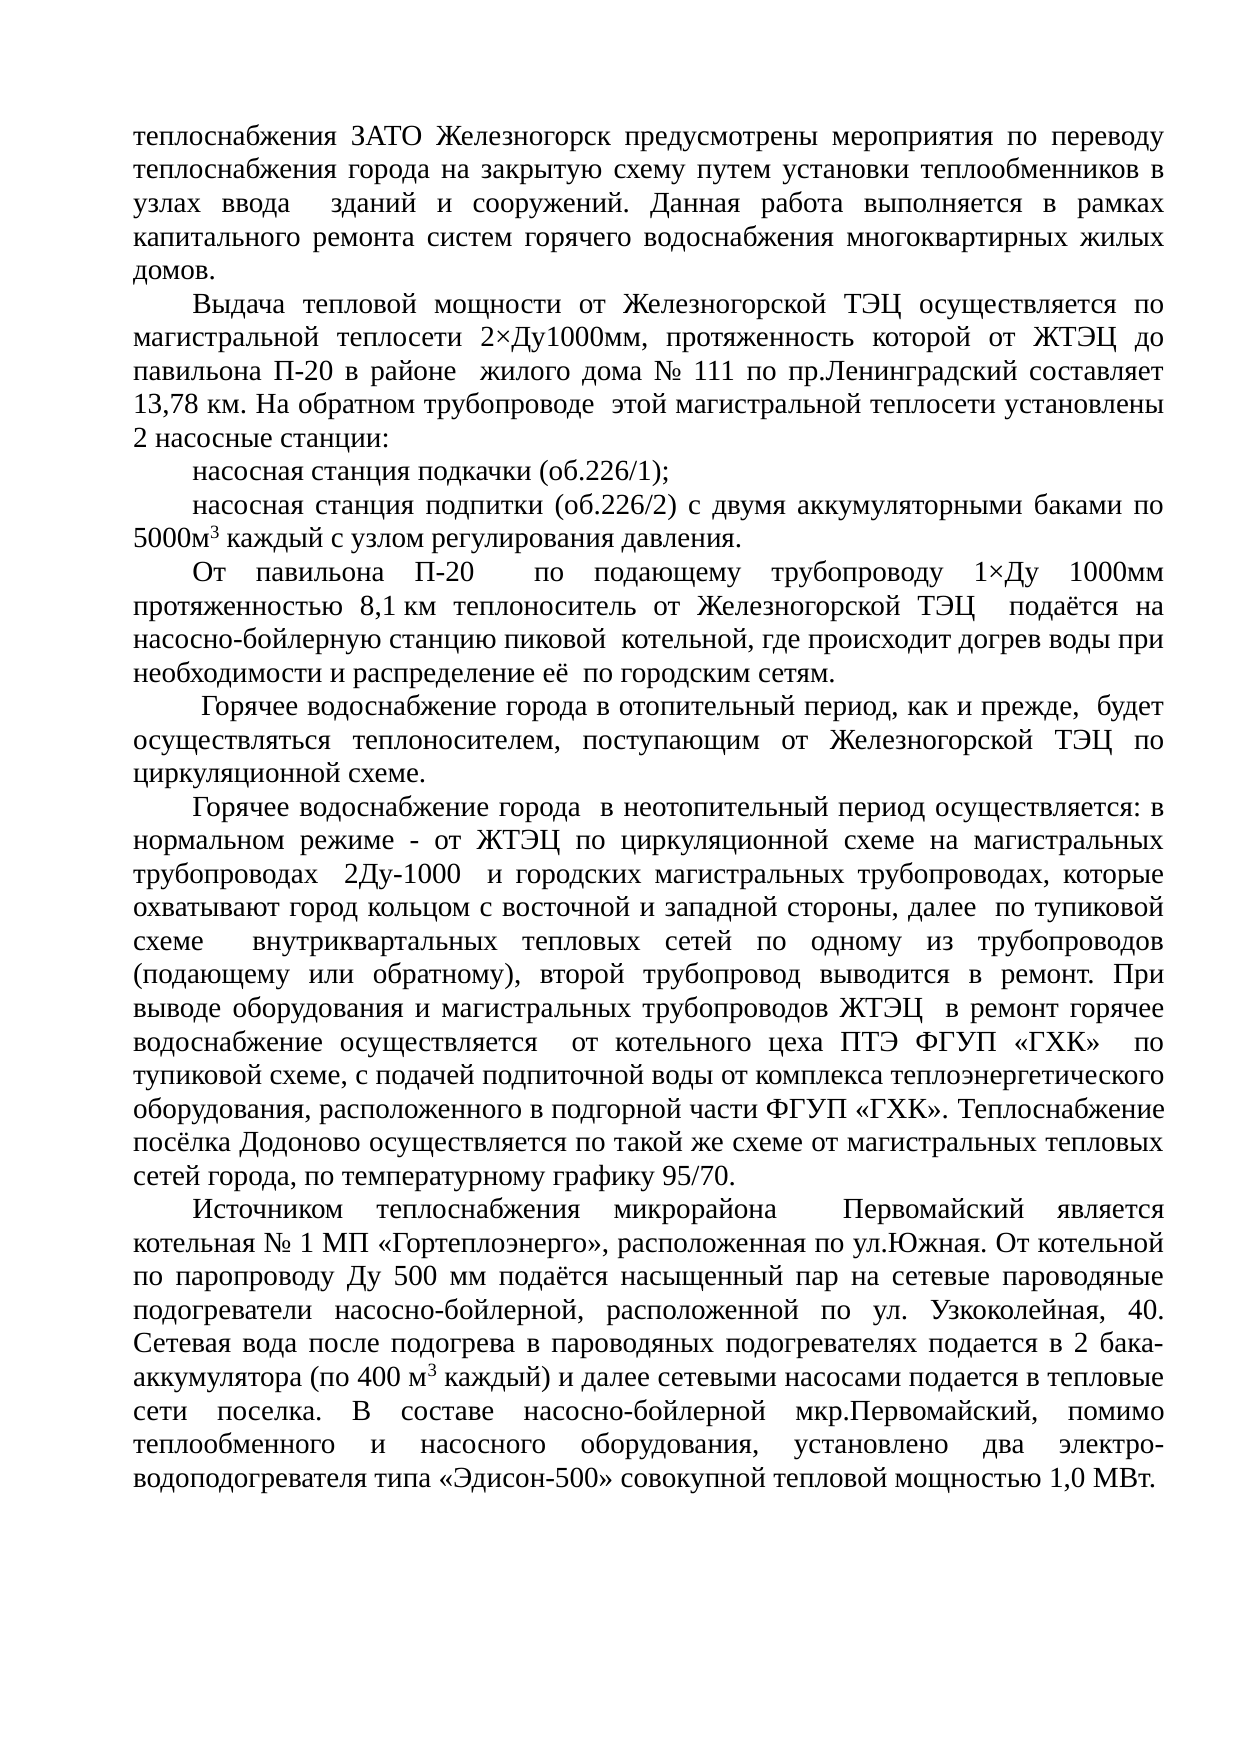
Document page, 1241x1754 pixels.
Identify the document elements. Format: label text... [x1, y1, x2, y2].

text Горячее водоснабжение города в отопительный период, как и прежде, будет осуществляться теплоносителем, поступающим от Железногорской ТЭЦ по циркуляционной схеме. [133, 688, 1165, 789]
text насосная станция подпитки (об.226/2) с двумя аккумуляторными баками по 5000м3 каждый с узлом регулирования давления. [133, 487, 1165, 554]
text Горячее водоснабжение города в неотопительный период осуществляется: в нормальном режиме - от ЖТЭЦ по циркуляционной схеме на магистральных трубопроводах 2Ду-1000 и городских магистральных трубопроводах, которые охватывают город кольцом с восточной и западной стороны, далее по тупиковой схеме внутриквартальных тепловых сетей по одному из трубопроводов (подающему или обратному), второй трубопровод выводится в ремонт. При выводе оборудования и магистральных трубопроводов ЖТЭЦ в ремонт горячее водоснабжение осуществляется от котельного цеха ПТЭ ФГУП «ГХК» по тупиковой схеме, с подачей подпиточной воды от комплекса теплоэнергетического оборудования, расположенного в подгорной части ФГУП «ГХК». Теплоснабжение посёлка Додоново осуществляется по такой же схеме от магистральных тепловых сетей города, по температурному графику 95/70. [133, 789, 1165, 1191]
text От павильона П-20 по подающему трубопроводу 1×Ду 1000мм протяженностью 8,1 км теплоноситель от Железногорской ТЭЦ подаётся на насосно-бойлерную станцию пиковой котельной, где происходит догрев воды при необходимости и распределение её по городским сетям. [133, 554, 1165, 688]
text теплоснабжения ЗАТО Железногорск предусмотрены мероприятия по переводу теплоснабжения города на закрытую схему путем установки теплообменников в узлах ввода зданий и сооружений. Данная работа выполняется в рамках капитального ремонта систем горячего водоснабжения многоквартирных жилых домов. [133, 118, 1165, 286]
text Выдача тепловой мощности от Железногорской ТЭЦ осуществляется по магистральной теплосети 2×Ду1000мм, протяженность которой от ЖТЭЦ до павильона П-20 в районе жилого дома № 111 по пр.Ленинградский составляет 13,78 км. На обратном трубопроводе этой магистральной теплосети установлены 2 насосные станции: [133, 286, 1165, 453]
text Источником теплоснабжения микрорайона Первомайский является котельная № 1 МП «Гортеплоэнерго», расположенная по ул.Южная. От котельной по паропроводу Ду 500 мм подаётся насыщенный пар на сетевые пароводяные подогреватели насосно-бойлерной, расположенной по ул. Узкоколейная, 40. Сетевая вода после подогрева в пароводяных подогревателях подается в 2 бака- аккумулятора (по 400 м3 каждый) и далее сетевыми насосами подается в тепловые сети поселка. В составе насосно-бойлерной мкр.Первомайский, помимо теплообменного и насосного оборудования, установлено два электро-водоподогревателя типа «Эдисон-500» совокупной тепловой мощностью 1,0 МВт. [133, 1191, 1165, 1493]
text насосная станция подкачки (об.226/1); [133, 453, 1165, 487]
